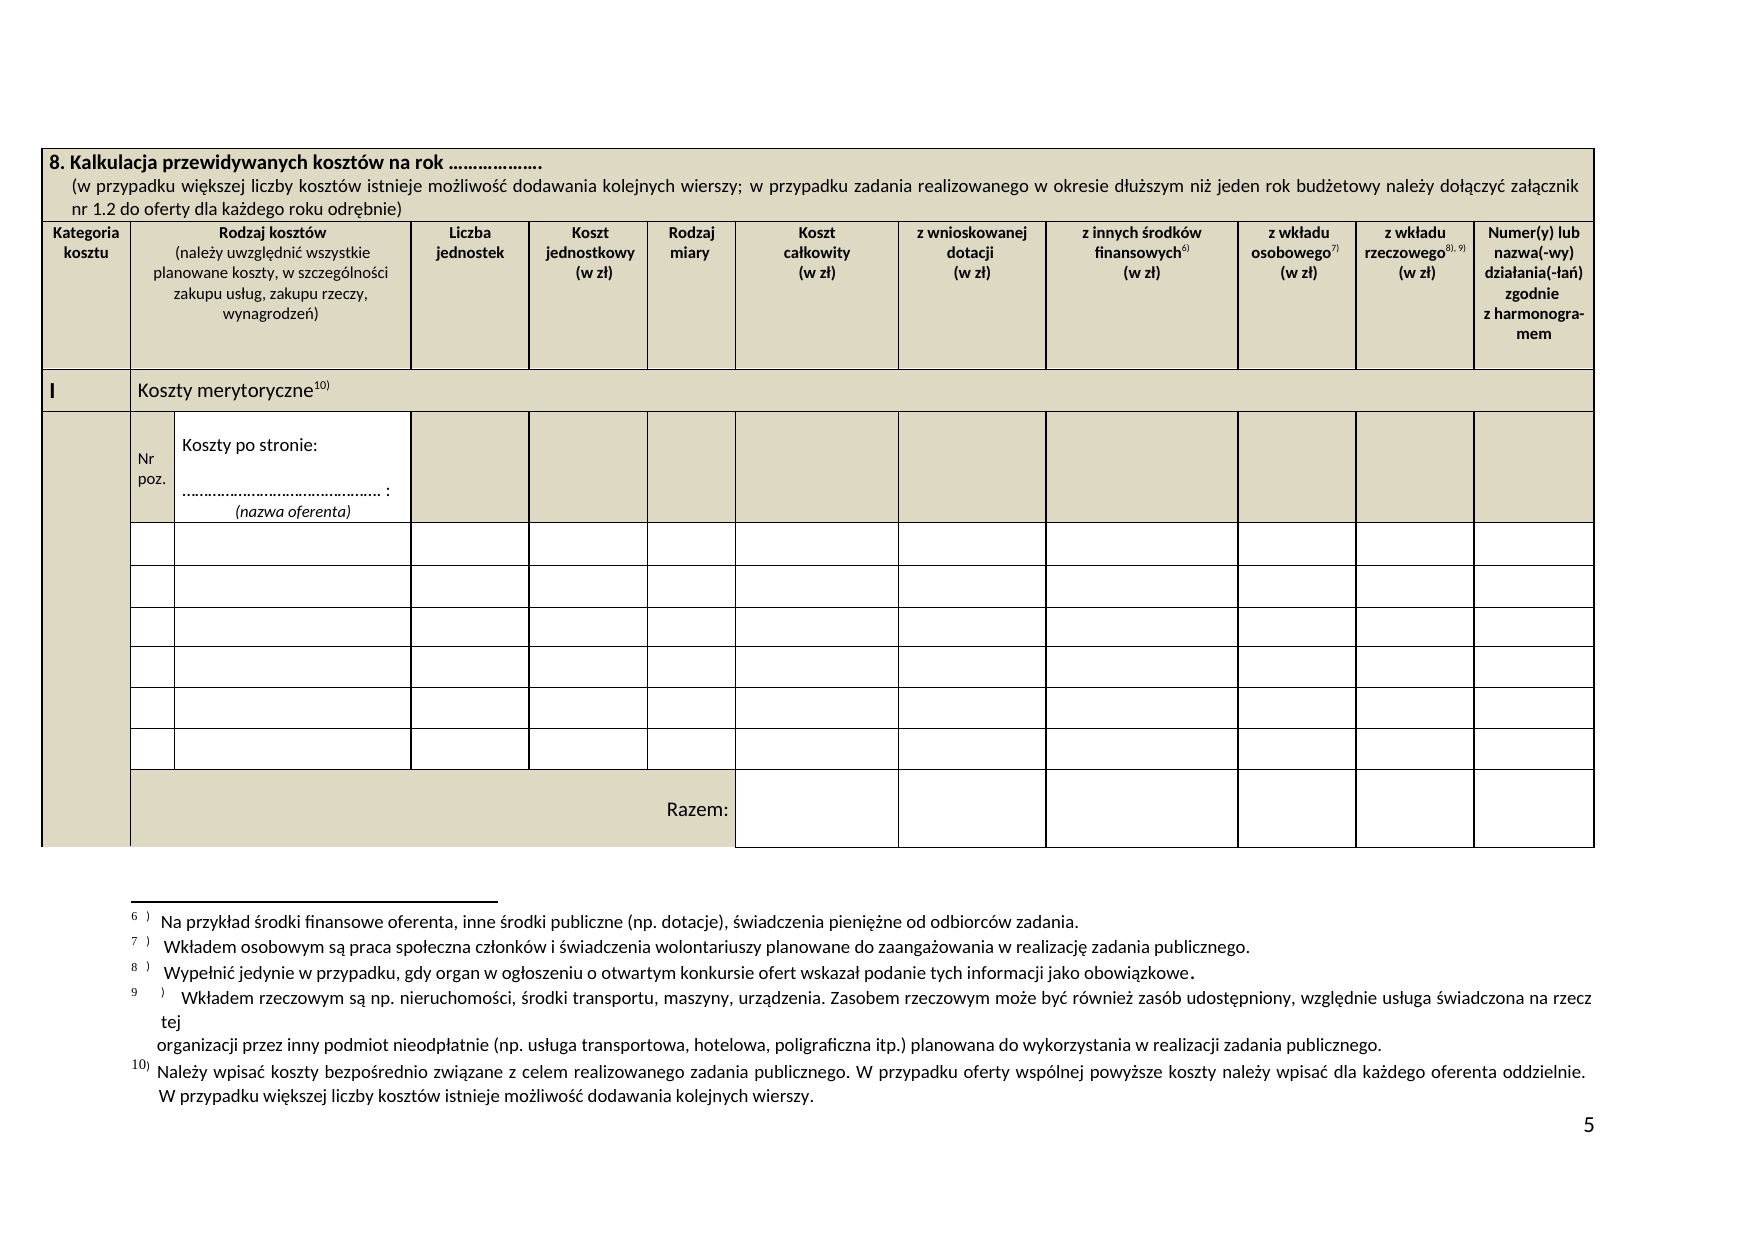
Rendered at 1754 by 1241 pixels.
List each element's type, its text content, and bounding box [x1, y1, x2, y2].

table_cell [175, 523, 410, 565]
table_cell [1047, 647, 1237, 687]
table_cell [648, 412, 735, 522]
table_cell [736, 688, 898, 728]
table_cell [412, 523, 528, 565]
table_cell Razem: [130, 770, 735, 847]
table_cell [736, 566, 898, 607]
table_cell [43, 412, 130, 847]
table_cell [899, 412, 1045, 522]
table_cell [736, 523, 898, 565]
table_cell [1239, 770, 1355, 791]
table_cell [1357, 566, 1473, 607]
table_cell [1357, 688, 1473, 728]
table_cell [1047, 770, 1237, 791]
table_cell [530, 523, 647, 565]
table_cell [1047, 523, 1237, 565]
table_cell [736, 770, 898, 791]
table_cell [1475, 770, 1593, 791]
table_cell [648, 523, 735, 565]
table_cell [1239, 608, 1355, 646]
table_cell [530, 729, 647, 769]
table_cell [899, 647, 1045, 687]
table_cell [1047, 608, 1237, 646]
table_cell [1475, 608, 1593, 646]
table_cell [412, 412, 528, 522]
table_cell Liczba jednostek [412, 222, 528, 368]
table_cell [1239, 566, 1355, 607]
table_cell [131, 647, 174, 687]
table_cell [899, 566, 1045, 607]
table_cell [1475, 688, 1593, 728]
table_cell [412, 566, 528, 607]
table_cell [1047, 566, 1237, 607]
table_cell Nr poz. [131, 412, 174, 522]
table_cell [175, 688, 410, 728]
table_cell [1357, 608, 1473, 646]
table_cell [1047, 412, 1237, 522]
table_cell I [43, 370, 130, 411]
table_cell [131, 688, 174, 728]
table_cell [1357, 647, 1473, 687]
table_cell [736, 608, 898, 646]
table_cell [530, 647, 647, 687]
table_cell [1475, 566, 1593, 607]
table_cell [1475, 729, 1593, 769]
table_cell z innych środków finansowych) (w zł) [1047, 222, 1237, 368]
table_cell [1475, 791, 1593, 847]
table_cell [131, 566, 174, 607]
table_cell [412, 688, 528, 728]
table_cell [1239, 688, 1355, 728]
table_cell Kategoria kosztu [43, 222, 130, 368]
table_cell [131, 608, 174, 646]
table_cell [175, 647, 410, 687]
table_cell [175, 729, 410, 769]
table_cell [899, 523, 1045, 565]
table_cell [1475, 412, 1593, 522]
table_cell [1239, 729, 1355, 769]
table_cell [1239, 412, 1355, 522]
table_cell [412, 608, 528, 646]
table_cell Koszt całkowity (w zł) [736, 222, 898, 368]
table_cell [530, 688, 647, 728]
table_cell [736, 647, 898, 687]
table_cell Koszty po stronie: ………………………………………. : (nazwa oferenta) [175, 412, 410, 522]
table_cell z wnioskowanej dotacji (w zł) [899, 222, 1045, 368]
table_cell [1239, 791, 1355, 847]
table_cell [1357, 791, 1473, 847]
table_cell [736, 729, 898, 769]
table_cell [648, 688, 735, 728]
table_cell [1047, 791, 1237, 847]
table_cell Rodzaj kosztów (należy uwzględnić wszystkie planowane koszty, w szczególności zakupu usług, zakupu rzeczy, wynagrodzeń) [131, 222, 410, 368]
table_cell [1047, 729, 1237, 769]
table_cell Numer(y) lub nazwa(-wy) działania(-łań) zgodnie z harmonogra-mem [1475, 222, 1593, 368]
table_cell [736, 791, 898, 847]
table_cell [412, 729, 528, 769]
table_cell [648, 647, 735, 687]
table_cell [648, 566, 735, 607]
table_cell [131, 523, 174, 565]
table_cell [530, 608, 647, 646]
table_cell [175, 608, 410, 646]
table_cell [175, 566, 410, 607]
table_cell [1357, 729, 1473, 769]
table_cell [530, 566, 647, 607]
table_cell [1357, 770, 1473, 791]
table_cell [1357, 523, 1473, 565]
table_cell [1239, 647, 1355, 687]
table_cell [899, 729, 1045, 769]
table_cell z wkładu rzeczowego), ) (w zł) [1357, 222, 1473, 368]
table_cell z wkładu osobowego) (w zł) [1239, 222, 1355, 368]
table_cell [899, 770, 1045, 791]
table_header 8. Kalkulacja przewidywanych kosztów na rok ………………. (w przypadku większej liczby kosztów istnieje możliwość dodawania kolejnych wierszy; w przypadku zadania realizowanego w okresie dłuższym niż jeden rok budżetowy należy dołączyć załącznik nr 1.2 do oferty dla każdego roku odrębnie) [43, 149, 1593, 221]
table_cell [1047, 688, 1237, 728]
table_cell [1357, 412, 1473, 522]
table_cell [899, 791, 1045, 847]
table_cell [899, 688, 1045, 728]
table_cell [131, 729, 174, 769]
table_cell [736, 412, 898, 522]
table_cell Koszt jednostkowy (w zł) [530, 222, 647, 368]
table_cell [648, 729, 735, 769]
table_cell [530, 412, 647, 522]
table_cell [1239, 523, 1355, 565]
table_cell Koszty merytoryczne) [131, 370, 1593, 411]
table_cell [1475, 523, 1593, 565]
table_cell [1475, 647, 1593, 687]
table_cell [899, 608, 1045, 646]
table_cell Rodzaj miary [648, 222, 735, 368]
table_cell [412, 647, 528, 687]
table_cell [648, 608, 735, 646]
